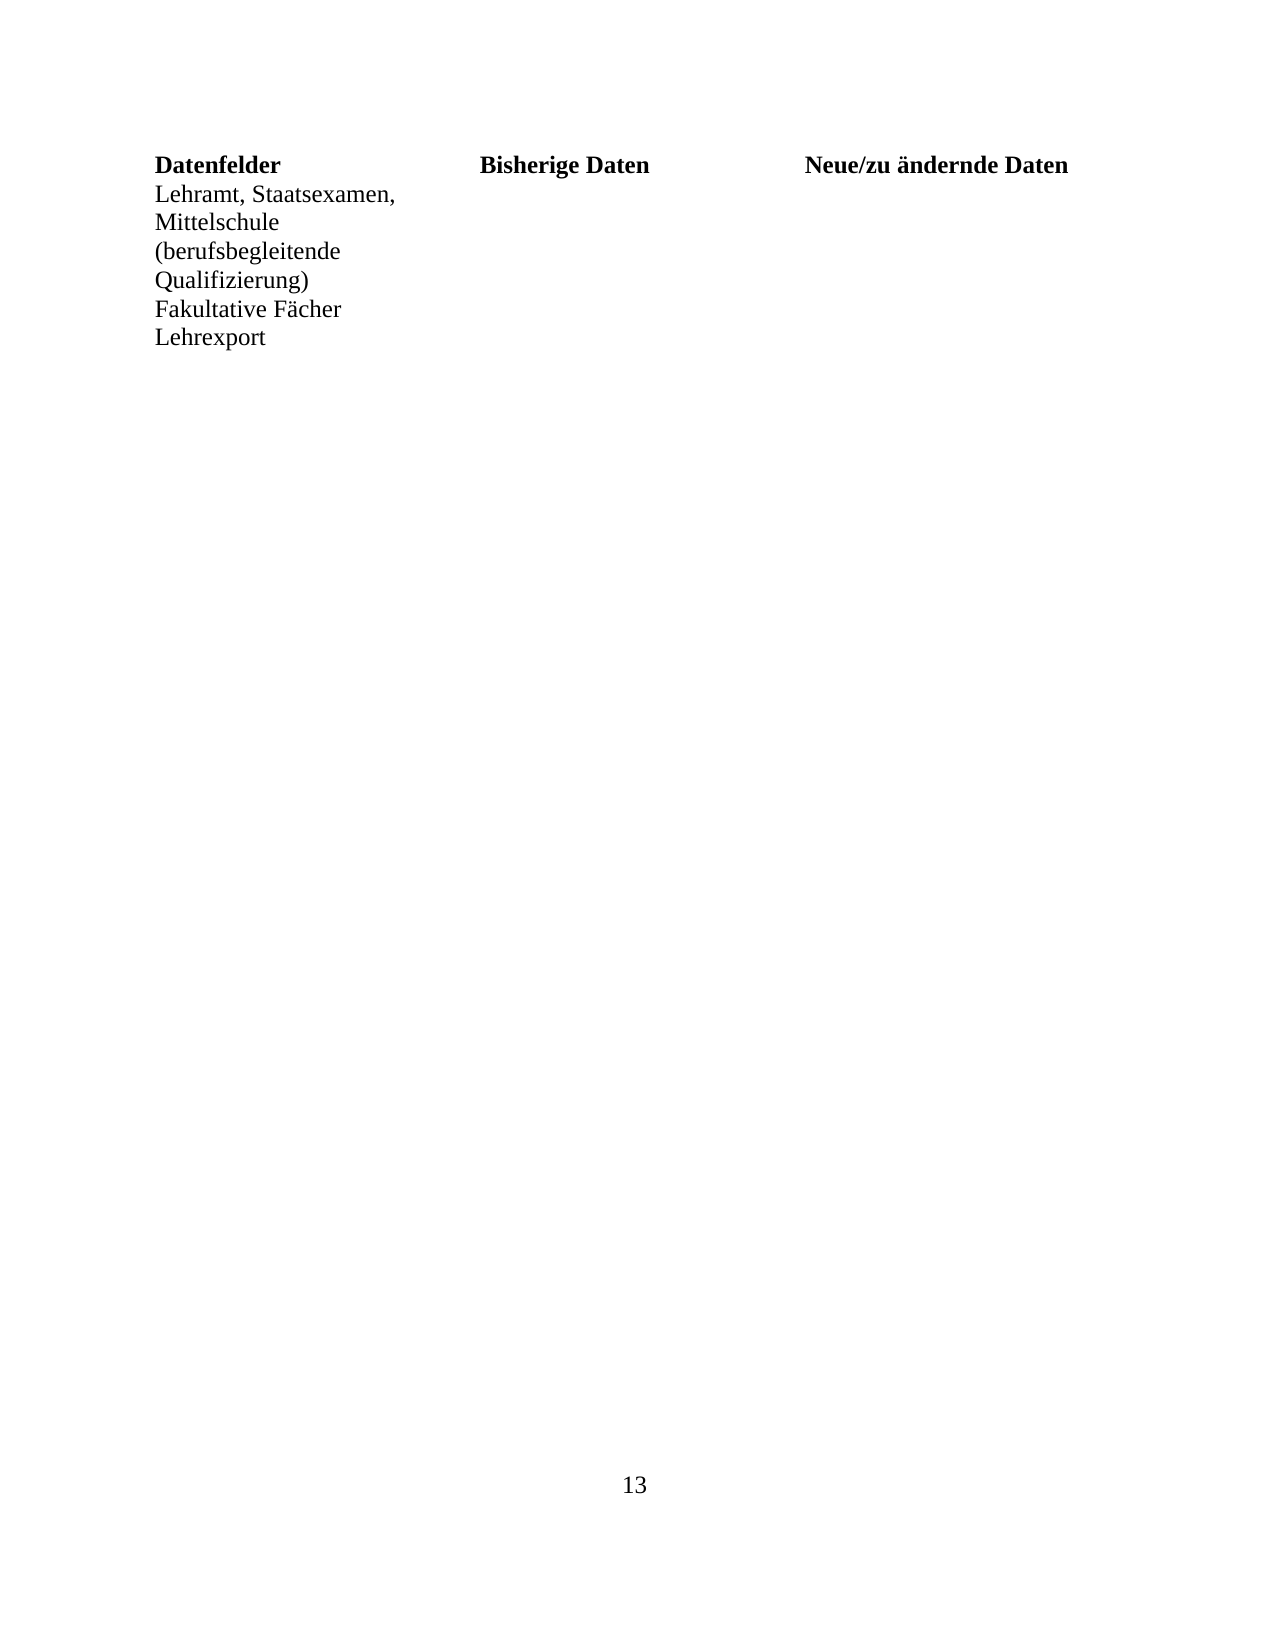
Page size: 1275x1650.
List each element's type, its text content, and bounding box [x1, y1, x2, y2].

table_cell [800, 323, 1125, 351]
table_header Datenfelder [150, 150, 475, 179]
table_cell Lehrexport [150, 323, 475, 351]
table_header Neue/zu ändernde Daten [800, 150, 1125, 179]
table_cell [475, 294, 800, 322]
table_cell [800, 294, 1125, 322]
table_cell [475, 179, 800, 294]
table_cell Fakultative Fächer [150, 294, 475, 322]
table_header Bisherige Daten [475, 150, 800, 179]
table_cell [800, 179, 1125, 294]
table_cell [475, 323, 800, 351]
table_cell Lehramt, Staatsexamen, Mittelschule (berufsbegleitende Qualifizierung) [150, 179, 475, 294]
